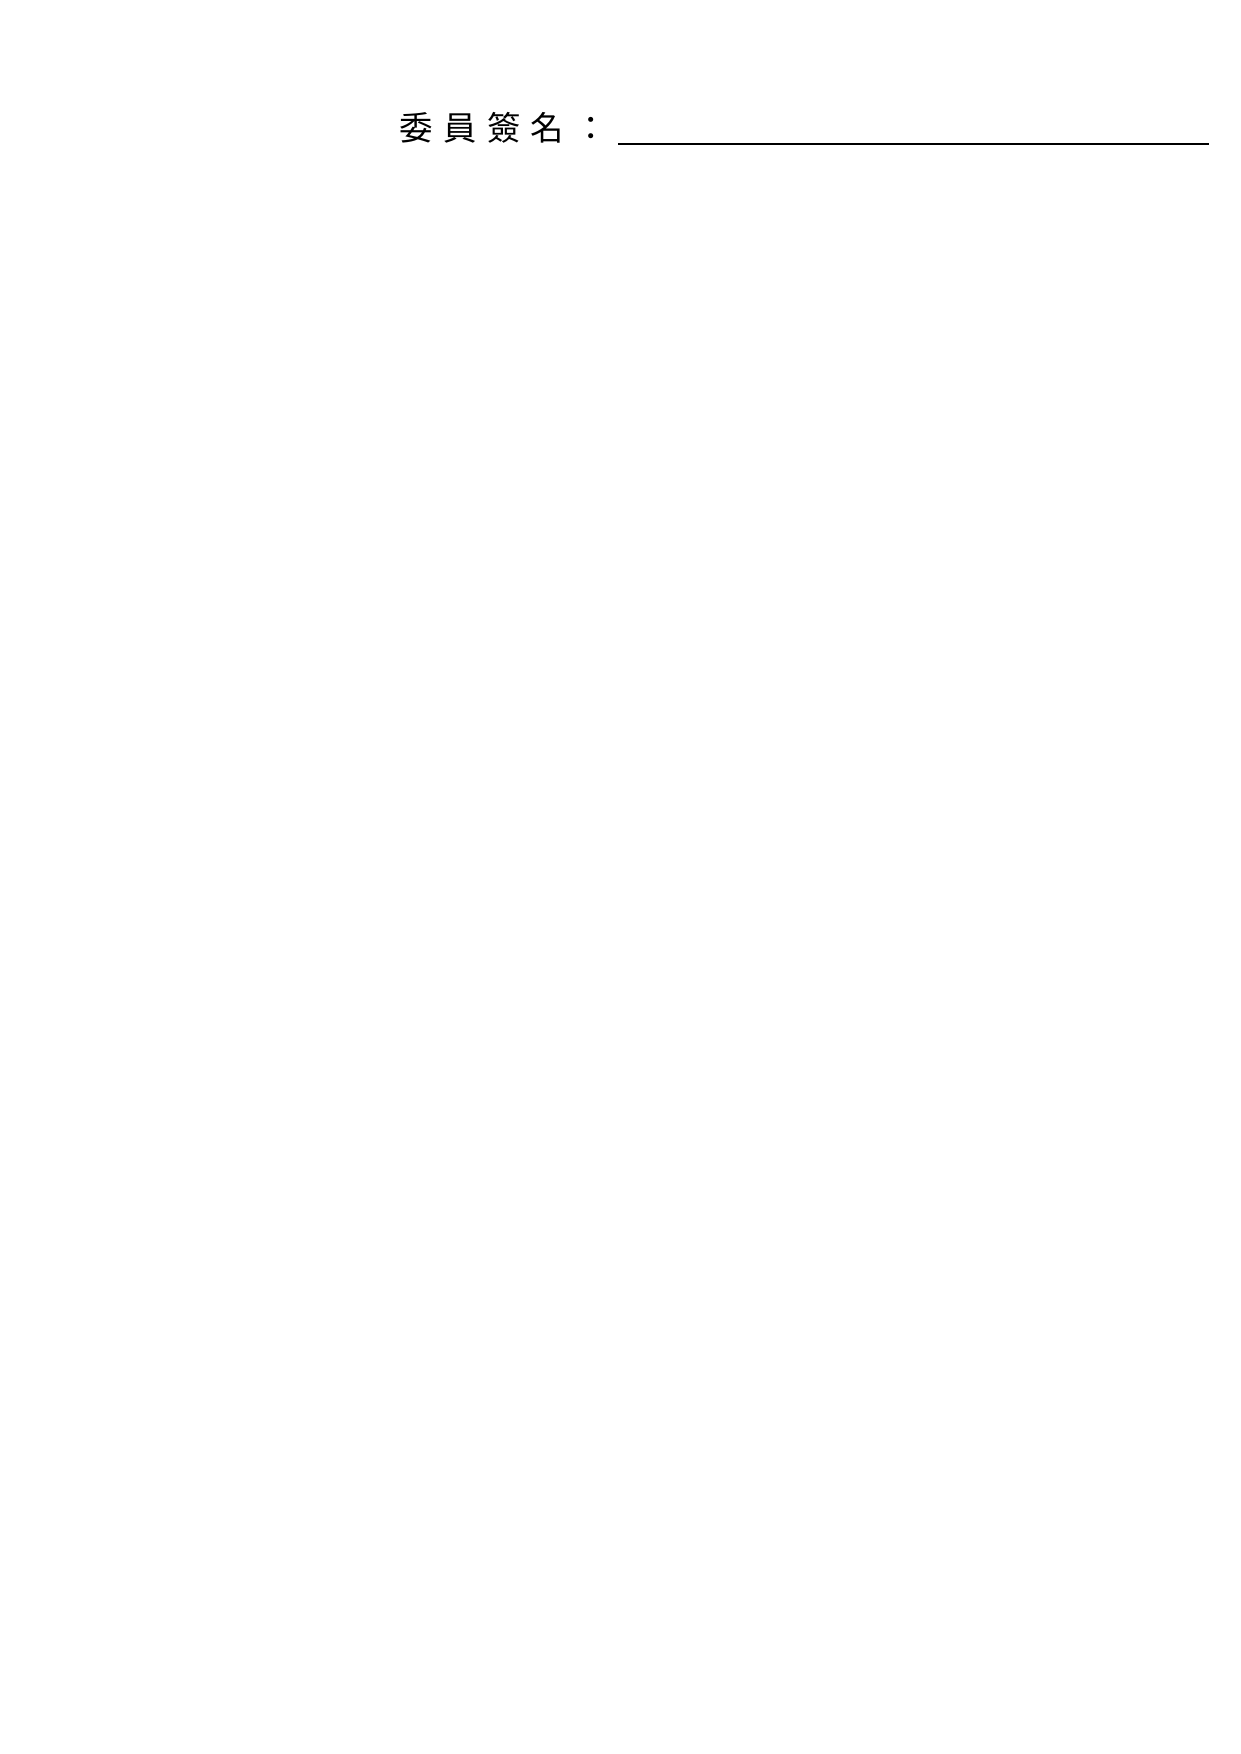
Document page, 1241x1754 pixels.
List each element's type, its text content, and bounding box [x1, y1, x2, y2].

text 委員簽名： [49, 69, 1209, 159]
